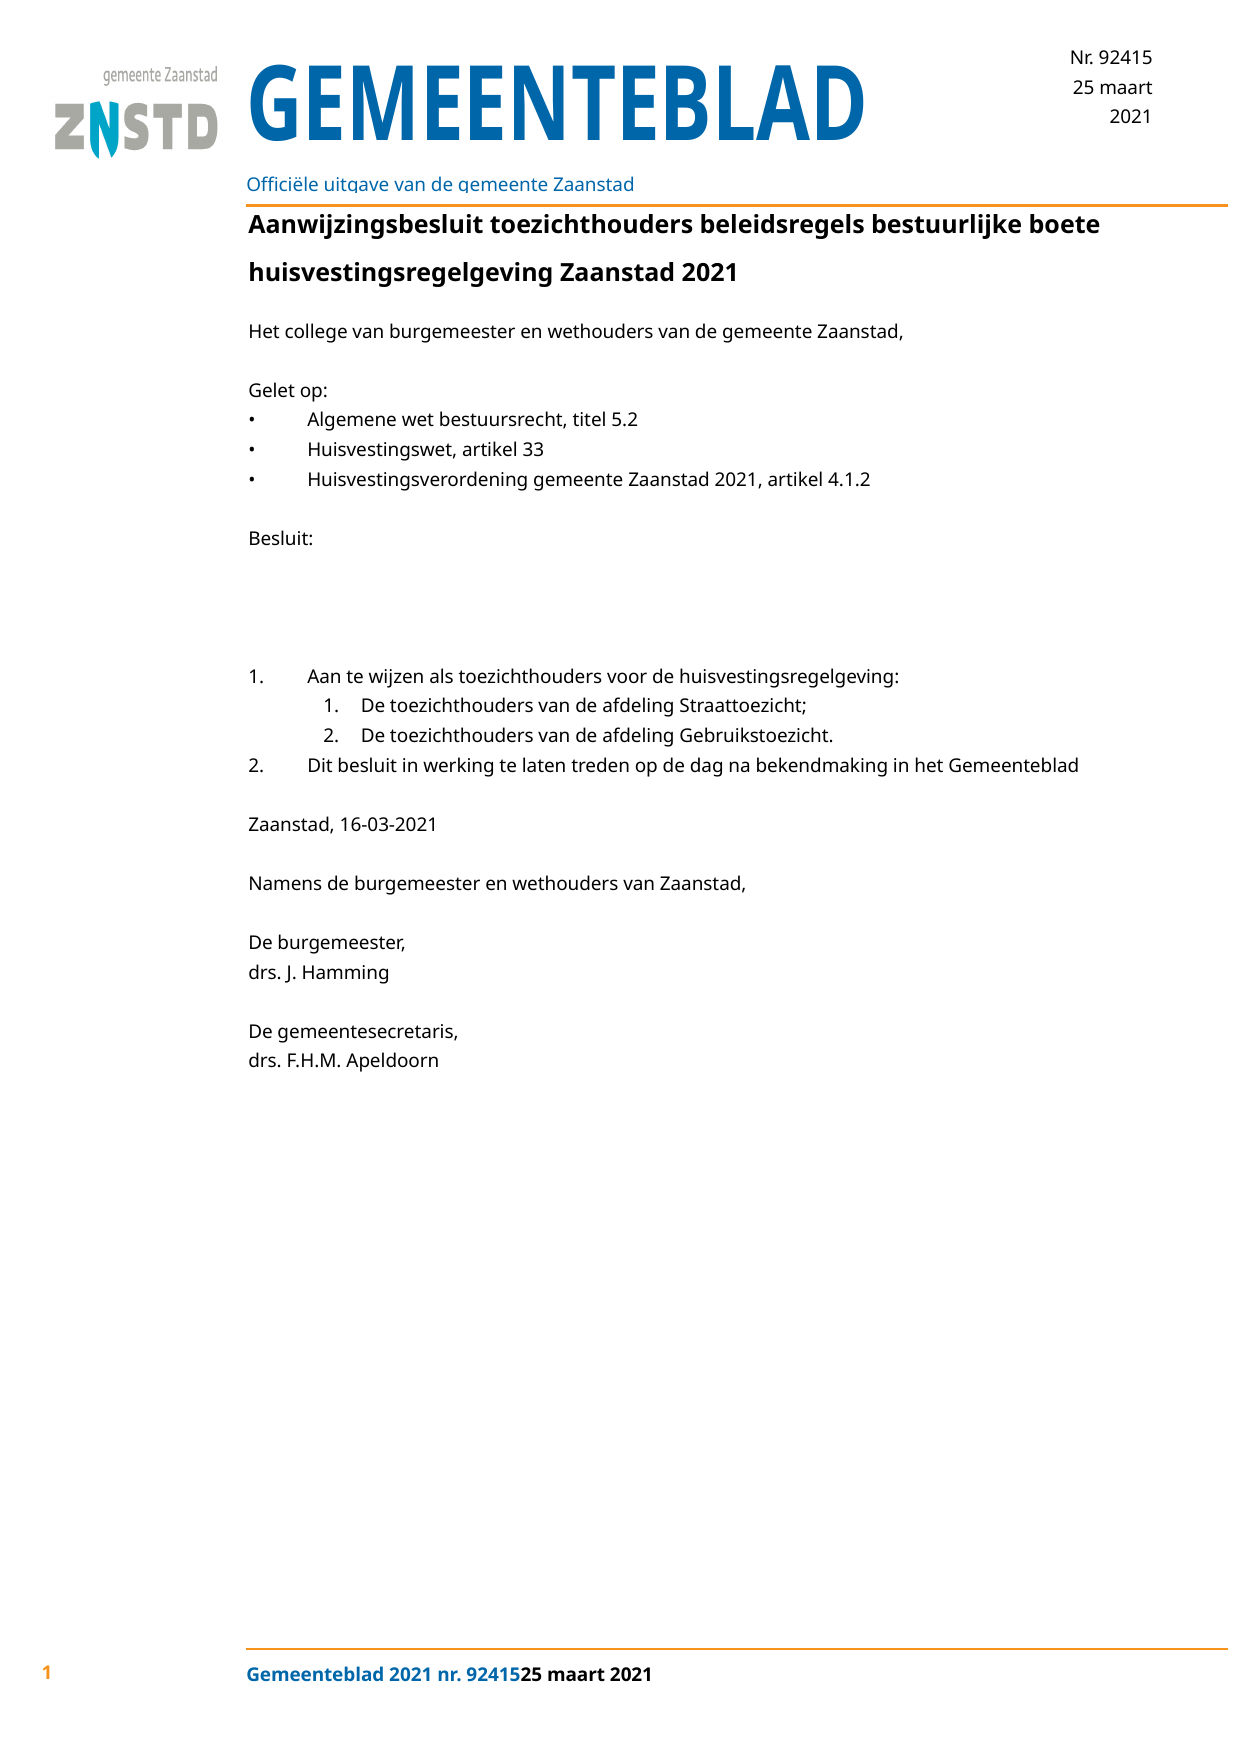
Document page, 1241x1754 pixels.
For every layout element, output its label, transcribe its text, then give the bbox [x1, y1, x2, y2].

picture [41, 47, 231, 172]
list Dit besluit in werking te laten treden op de dag na bekendmaking in het Gemeenteblad [248, 752, 1152, 777]
list Huisvestingswet, artikel 33 [248, 436, 1152, 462]
text Zaanstad, 16-03-2021 [248, 811, 1152, 837]
text Het college van burgemeester en wethouders van de gemeente Zaanstad, [248, 318, 1152, 344]
list Algemene wet bestuursrecht, titel 5.2 [248, 407, 1152, 432]
text De burgemeester, [248, 929, 1152, 955]
list Huisvestingsverordening gemeente Zaanstad 2021, artikel 4.1.2 [248, 466, 1152, 492]
text Aanwijzingsbesluit toezichthouders beleidsregels bestuurlijke boete huisvestingsregelgeving Zaanstad 2021 [248, 207, 1152, 288]
text De gemeentesecretaris, [248, 1018, 1152, 1044]
text Besluit: [248, 525, 1152, 551]
list Aan te wijzen als toezichthouders voor de huisvestingsregelgeving: [248, 663, 1152, 689]
list De toezichthouders van de afdeling Straattoezicht; [323, 693, 1152, 718]
text Namens de burgemeester en wethouders van Zaanstad, [248, 870, 1152, 896]
text drs. J. Hamming [248, 959, 1152, 984]
text Gelet op: [248, 377, 1152, 403]
list De toezichthouders van de afdeling Gebruikstoezicht. [323, 722, 1152, 748]
text drs. F.H.M. Apeldoorn [248, 1048, 1152, 1073]
